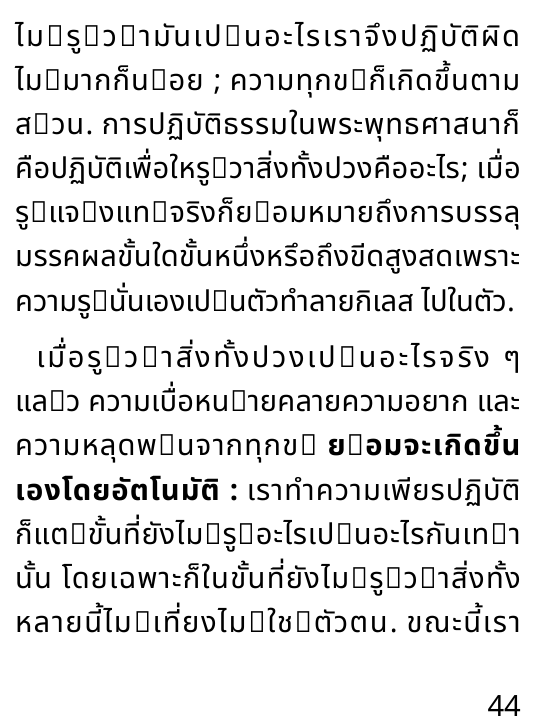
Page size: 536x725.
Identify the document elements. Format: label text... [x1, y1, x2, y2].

text ไมรูวามันเปนอะไรเราจึงปฏิบัติผิดไมมากก็นอย ; ความทุกขก็เกิดขึ้นตามสวน. การปฏิบัติธรรมในพระพุทธศาสนาก็คือปฏิบัติเพื่อใหรูวาสิ่งทั้งปวงคืออะไร; เมื่อรูแจงแทจริงก็ยอมหมายถึงการบรรลุมรรคผลขั้นใดขั้นหนึ่งหรึอถึงขีดสูงสดเพราะความรูนั่นเองเปนตัวทําลายกิเลส ไปในตัว. [15, 15, 521, 324]
text เมื่อรูวาสิ่งทั้งปวงเปนอะไรจริง ๆ แลว ความเบื่อหนายคลายความอยาก และความหลุดพนจากทุกข ยอมจะเกิดขึ้นเองโดยอัตโนมัติ : เราทําความเพียรปฏิบัติก็แตขั้นที่ยังไมรูอะไรเปนอะไรกันเทานั้น โดยเฉพาะก็ในขั้นที่ยังไมรูวาสิ่งทั้งหลายนี้ไมเที่ยงไมใชตัวตน. ขณะนี้เรา [15, 337, 521, 646]
